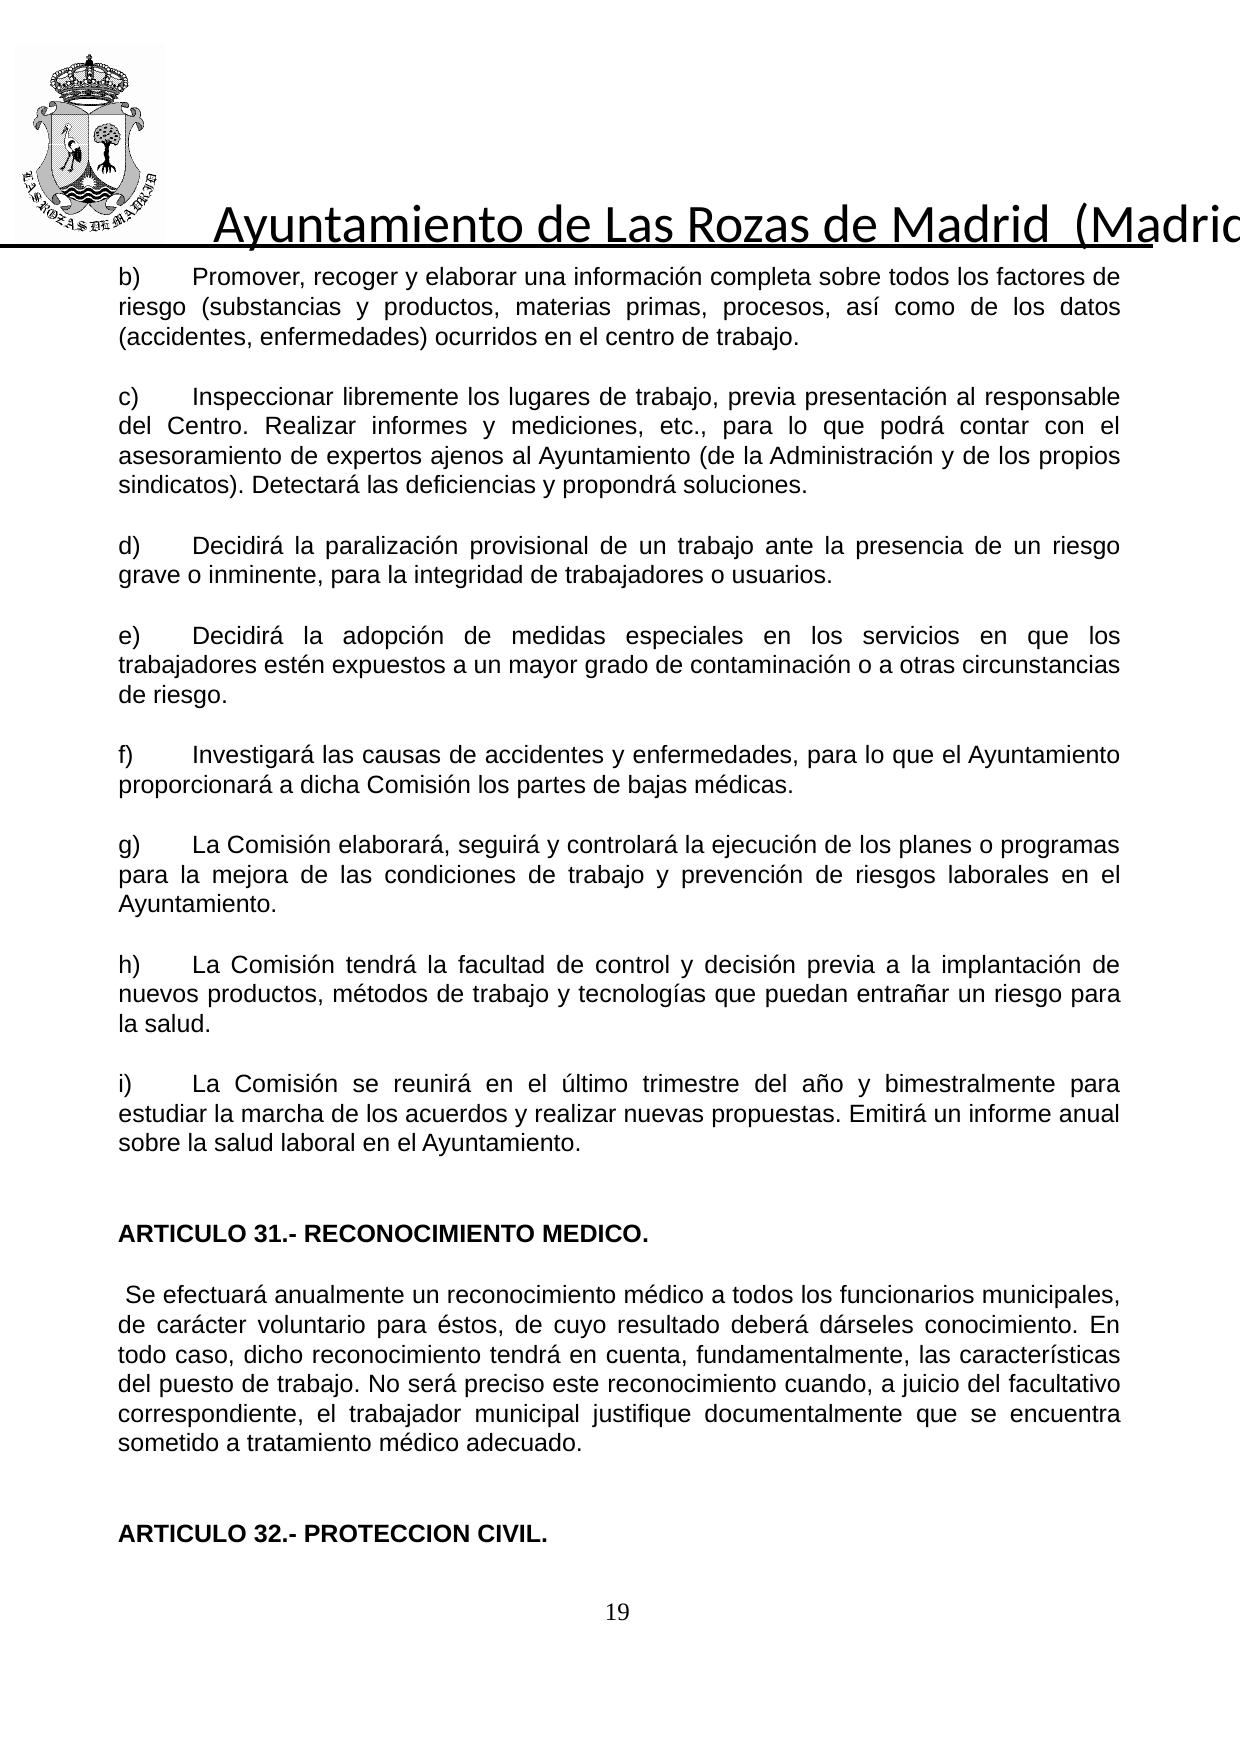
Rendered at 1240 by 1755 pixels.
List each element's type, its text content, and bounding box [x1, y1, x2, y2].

list La Comisión tendrá la facultad de control y decisión previa a la implantación de nuevos productos, métodos de trabajo y tecnologías que puedan entrañar un riesgo para la salud. [118, 949, 1122, 1037]
text ARTICULO 32.- PROTECCION CIVIL. [118, 1519, 1122, 1548]
list Inspeccionar libremente los lugares de trabajo, previa presentación al responsable del Centro. Realizar informes y mediciones, etc., para lo que podrá contar con el asesoramiento de expertos ajenos al Ayuntamiento (de la Administración y de los propios sindicatos). Detectará las deficiencias y propondrá soluciones. [118, 382, 1122, 499]
list Decidirá la adopción de medidas especiales en los servicios en que los trabajadores estén expuestos a un mayor grado de contaminación o a otras circunstancias de riesgo. [118, 621, 1122, 709]
list Decidirá la paralización provisional de un trabajo ante la presencia de un riesgo grave o inminente, para la integridad de trabajadores o usuarios. [118, 531, 1122, 589]
text ARTICULO 31.- RECONOCIMIENTO MEDICO. [118, 1219, 1122, 1248]
list Promover, recoger y elaborar una información completa sobre todos los factores de riesgo (substancias y productos, materias primas, procesos, así como de los datos (accidentes, enfermedades) ocurridos en el centro de trabajo. [118, 248, 1122, 350]
list La Comisión se reunirá en el último trimestre del año y bimestralmente para estudiar la marcha de los acuerdos y realizar nuevas propuestas. Emitirá un informe anual sobre la salud laboral en el Ayuntamiento. [118, 1069, 1122, 1157]
text Se efectuará anualmente un reconocimiento médico a todos los funcionarios municipales, de carácter voluntario para éstos, de cuyo resultado deberá dárseles conocimiento. En todo caso, dicho reconocimiento tendrá en cuenta, fundamentalmente, las características del puesto de trabajo. No será preciso este reconocimiento cuando, a juicio del facultativo correspondiente, el trabajador municipal justifique documentalmente que se encuentra sometido a tratamiento médico adecuado. [118, 1280, 1122, 1457]
list La Comisión elaborará, seguirá y controlará la ejecución de los planes o programas para la mejora de las condiciones de trabajo y prevención de riesgos laborales en el Ayuntamiento. [118, 830, 1122, 918]
list Investigará las causas de accidentes y enfermedades, para lo que el Ayuntamiento proporcionará a dicha Comisión los partes de bajas médicas. [118, 740, 1122, 798]
